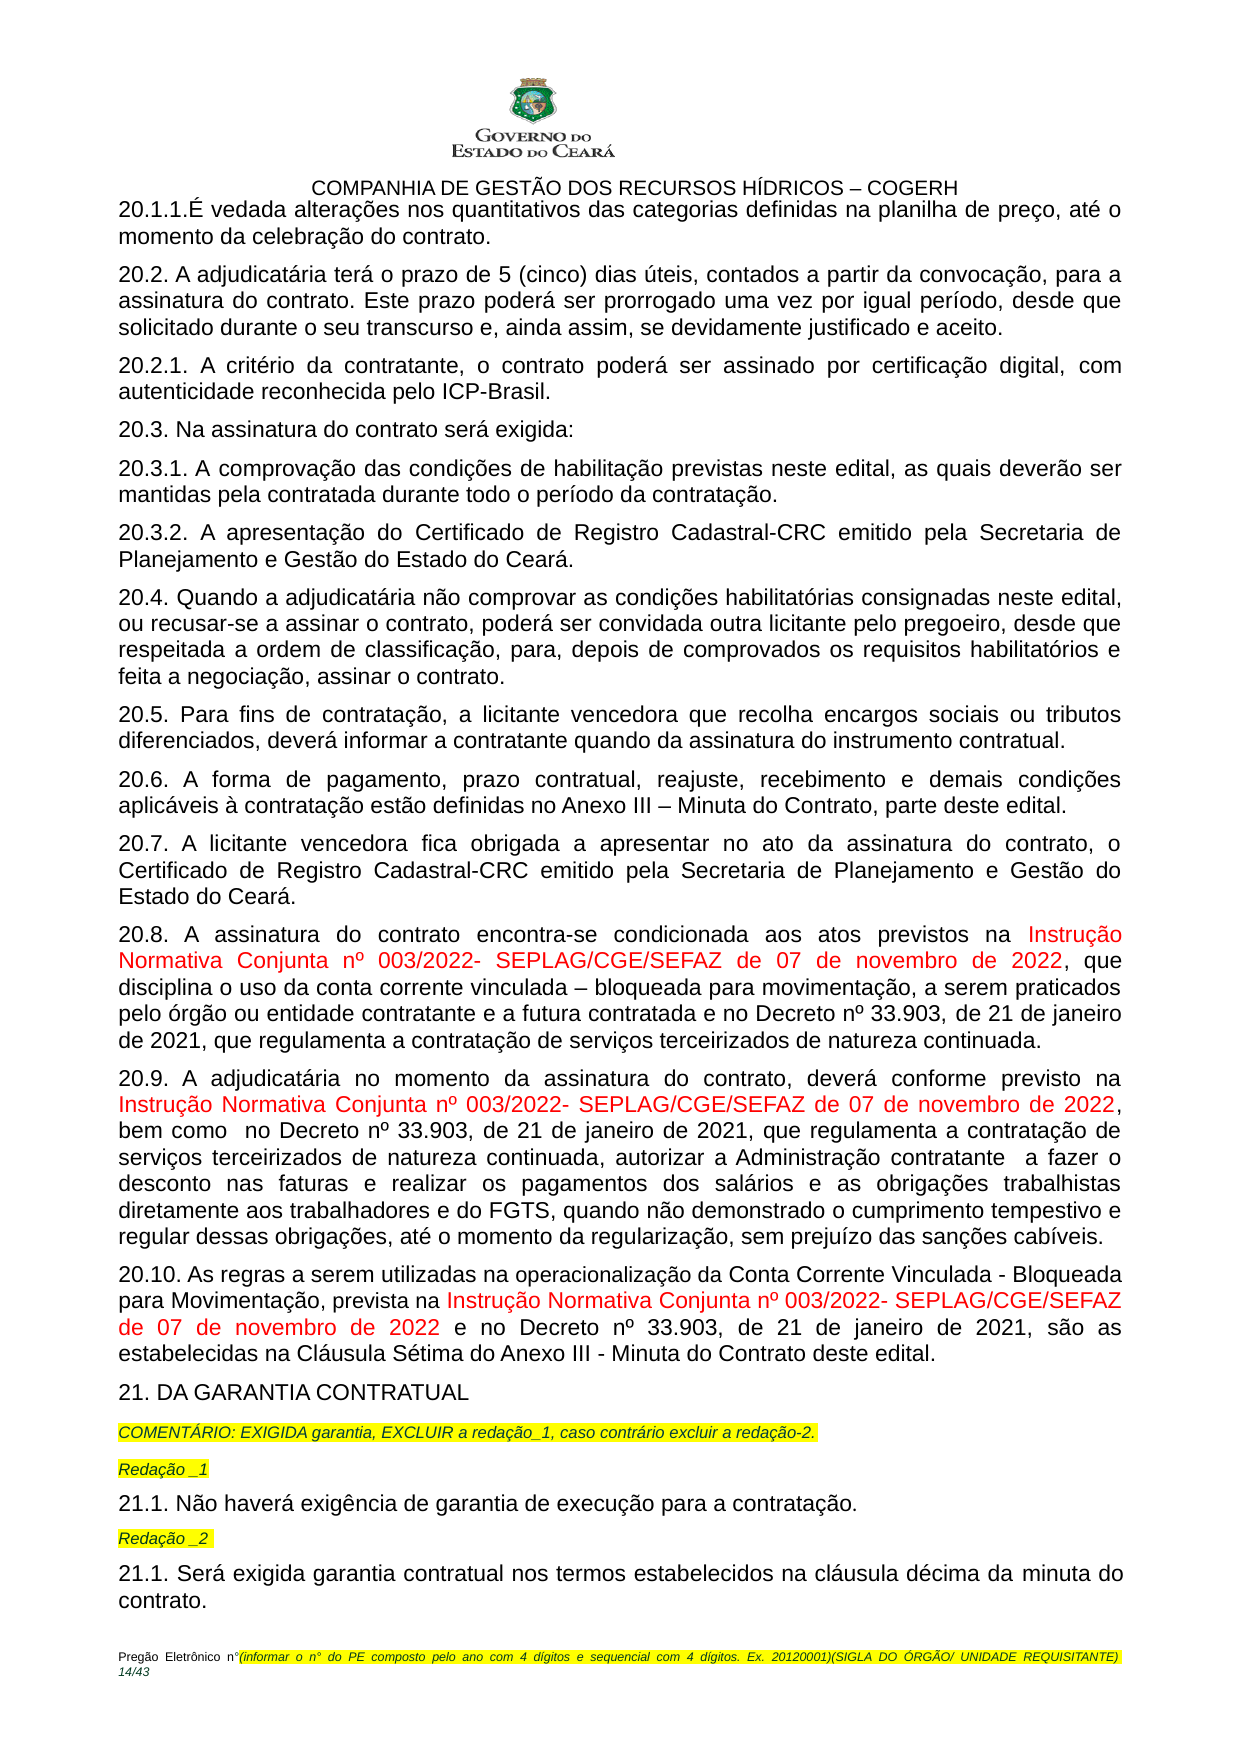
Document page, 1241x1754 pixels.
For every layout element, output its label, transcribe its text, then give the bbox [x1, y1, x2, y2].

text 20.5. Para fins de contratação, a licitante vencedora que recolha encargos sociais ou tributos diferenciados, deverá informar a contratante quando da assinatura do instrumento contratual. [118, 701, 1122, 754]
text 20.1.1.É vedada alterações nos quantitativos das categorias definidas na planilha de preço, até o momento da celebração do contrato. [118, 196, 1122, 249]
text Redação _1 [118, 1459, 1124, 1478]
text 21. DA GARANTIA CONTRATUAL [118, 1378, 1122, 1405]
text 21.1. Não haverá exigência de garantia de execução para a contratação. [118, 1490, 1124, 1517]
text 20.3.2. A apresentação do Certificado de Registro Cadastral-CRC emitido pela Secretaria de Planejamento e Gestão do Estado do Ceará. [118, 519, 1122, 572]
text 20.2. A adjudicatária terá o prazo de 5 (cinco) dias úteis, contados a partir da convocação, para a assinatura do contrato. Este prazo poderá ser prorrogado uma vez por igual período, desde que solicitado durante o seu transcurso e, ainda assim, se devidamente justificado e aceito. [118, 261, 1122, 340]
text Redação _2 [118, 1529, 1124, 1548]
text 21.1. Será exigida garantia contratual nos termos estabelecidos na cláusula décima da minuta do contrato. [118, 1560, 1124, 1613]
text 20.3.1. A comprovação das condições de habilitação previstas neste edital, as quais deverão ser mantidas pela contratada durante todo o período da contratação. [118, 454, 1122, 507]
text 20.10. As regras a serem utilizadas na operacionalização da Conta Corrente Vinculada - Bloqueada para Movimentação, prevista na Instrução Normativa Conjunta nº 003/2022- SEPLAG/CGE/SEFAZ de 07 de novembro de 2022 e no Decreto nº 33.903, de 21 de janeiro de 2021, são as estabelecidas na Cláusula Sétima do Anexo III - Minuta do Contrato deste edital. [118, 1261, 1122, 1367]
text 20.9. A adjudicatária no momento da assinatura do contrato, deverá conforme previsto na Instrução Normativa Conjunta nº 003/2022- SEPLAG/CGE/SEFAZ de 07 de novembro de 2022, bem como no Decreto nº 33.903, de 21 de janeiro de 2021, que regulamenta a contratação de serviços terceirizados de natureza continuada, autorizar a Administração contratante a fazer o desconto nas faturas e realizar os pagamentos dos salários e as obrigações trabalhistas diretamente aos trabalhadores e do FGTS, quando não demonstrado o cumprimento tempestivo e regular dessas obrigações, até o momento da regularização, sem prejuízo das sanções cabíveis. [118, 1065, 1122, 1249]
text 20.3. Na assinatura do contrato será exigida: [118, 416, 1122, 443]
text COMENTÁRIO: EXIGIDA garantia, EXCLUIR a redação_1, caso contrário excluir a redação-2. [118, 1422, 1124, 1442]
text 20.6. A forma de pagamento, prazo contratual, reajuste, recebimento e demais condições aplicáveis à contratação estão definidas no Anexo III – Minuta do Contrato, parte deste edital. [118, 766, 1122, 818]
text 20.2.1. A critério da contratante, o contrato poderá ser assinado por certificação digital, com autenticidade reconhecida pelo ICP-Brasil. [118, 352, 1122, 404]
text 20.8. A assinatura do contrato encontra-se condicionada aos atos previstos na Instrução Normativa Conjunta nº 003/2022- SEPLAG/CGE/SEFAZ de 07 de novembro de 2022, que disciplina o uso da conta corrente vinculada – bloqueada para movimentação, a serem praticados pelo órgão ou entidade contratante e a futura contratada e no Decreto nº 33.903, de 21 de janeiro de 2021, que regulamenta a contratação de serviços terceirizados de natureza continuada. [118, 921, 1122, 1053]
text 20.7. A licitante vencedora fica obrigada a apresentar no ato da assinatura do contrato, o Certificado de Registro Cadastral-CRC emitido pela Secretaria de Planejamento e Gestão do Estado do Ceará. [118, 830, 1122, 909]
text 20.4. Quando a adjudicatária não comprovar as condições habilitatórias consignadas neste edital, ou recusar-se a assinar o contrato, poderá ser convidada outra licitante pelo pregoeiro, desde que respeitada a ordem de classificação, para, depois de comprovados os requisitos habilitatórios e feita a negociação, assinar o contrato. [118, 584, 1122, 689]
